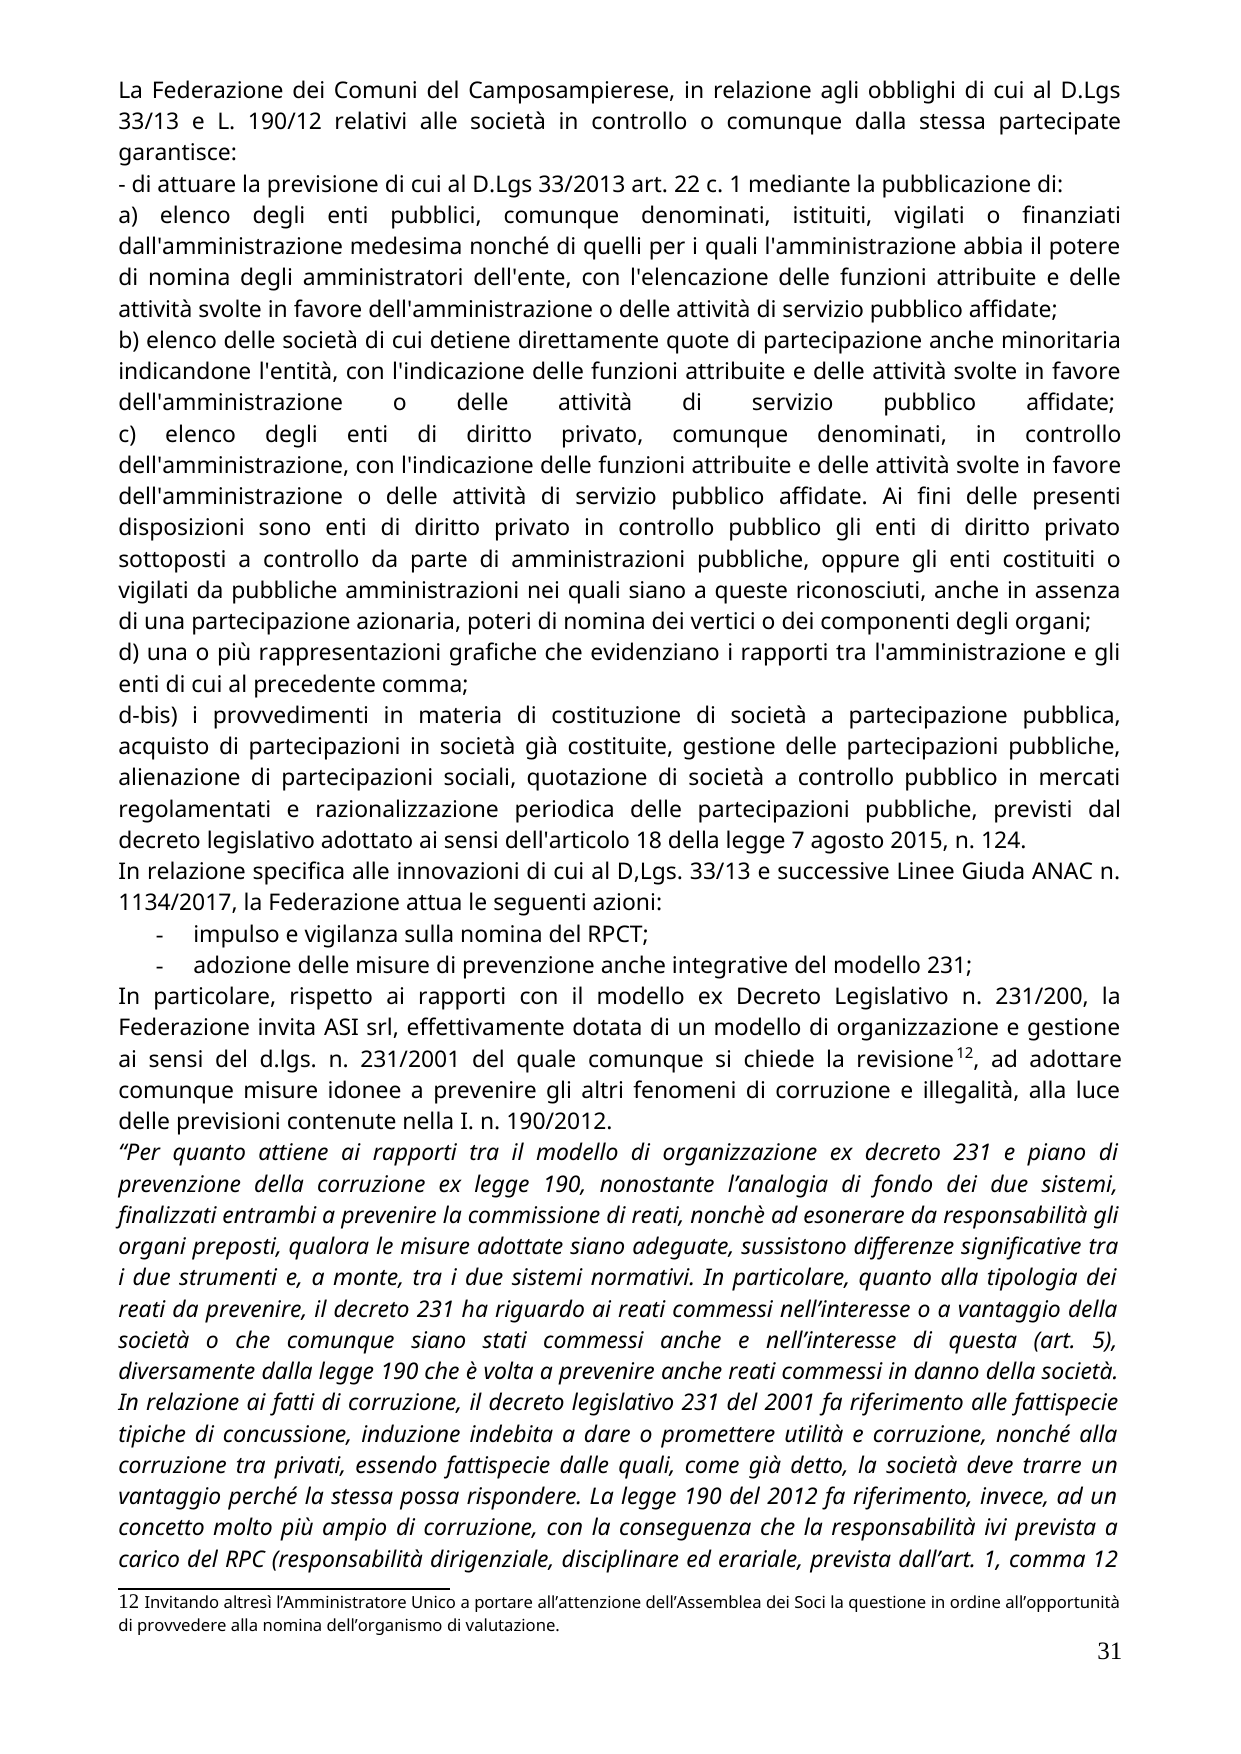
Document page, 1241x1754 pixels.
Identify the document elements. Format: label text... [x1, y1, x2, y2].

text “Per quanto attiene ai rapporti tra il modello di organizzazione ex decreto 231 e piano di prevenzione della corruzione ex legge 190, nonostante l’analogia di fondo dei due sistemi, finalizzati entrambi a prevenire la commissione di reati, nonchè ad esonerare da responsabilità gli organi preposti, qualora le misure adottate siano adeguate, sussistono differenze significative tra i due strumenti e, a monte, tra i due sistemi normativi. In particolare, quanto alla tipologia dei reati da prevenire, il decreto 231 ha riguardo ai reati commessi nell’interesse o a vantaggio della società o che comunque siano stati commessi anche e nell’interesse di questa (art. 5), diversamente dalla legge 190 che è volta a prevenire anche reati commessi in danno della società. In relazione ai fatti di corruzione, il decreto legislativo 231 del 2001 fa riferimento alle fattispecie tipiche di concussione, induzione indebita a dare o promettere utilità e corruzione, nonché alla corruzione tra privati, essendo fattispecie dalle quali, come già detto, la società deve trarre un vantaggio perché la stessa possa rispondere. La legge 190 del 2012 fa riferimento, invece, ad un concetto molto più ampio di corruzione, con la conseguenza che la responsabilità ivi prevista a carico del RPC (responsabilità dirigenziale, disciplinare ed erariale, prevista dall’art. 1, comma 12 [118, 1136, 1122, 1574]
text In relazione specifica alle innovazioni di cui al D,Lgs. 33/13 e successive Linee Giuda ANAC n. 1134/2017, la Federazione attua le seguenti azioni: [118, 855, 1122, 918]
text d-bis) i provvedimenti in materia di costituzione di società a partecipazione pubblica, acquisto di partecipazioni in società già costituite, gestione delle partecipazioni pubbliche, alienazione di partecipazioni sociali, quotazione di società a controllo pubblico in mercati regolamentati e razionalizzazione periodica delle partecipazioni pubbliche, previsti dal decreto legislativo adottato ai sensi dell'articolo 18 della legge 7 agosto 2015, n. 124. [118, 699, 1122, 855]
text In particolare, rispetto ai rapporti con il modello ex Decreto Legislativo n. 231/200, la Federazione invita ASI srl, effettivamente dotata di un modello di organizzazione e gestione ai sensi del d.lgs. n. 231/2001 del quale comunque si chiede la revisione, ad adottare comunque misure idonee a prevenire gli altri fenomeni di corruzione e illegalità, alla luce delle previsioni contenute nella I. n. 190/2012. [118, 980, 1122, 1136]
list impulso e vigilanza sulla nomina del RPCT; [156, 918, 1122, 949]
text - di attuare la previsione di cui al D.Lgs 33/2013 art. 22 c. 1 mediante la pubblicazione di: [118, 168, 1122, 199]
text b) elenco delle società di cui detiene direttamente quote di partecipazione anche minoritaria indicandone l'entità, con l'indicazione delle funzioni attribuite e delle attività svolte in favore dell'amministrazione o delle attività di servizio pubblico affidate; c) elenco degli enti di diritto privato, comunque denominati, in controllo dell'amministrazione, con l'indicazione delle funzioni attribuite e delle attività svolte in favore dell'amministrazione o delle attività di servizio pubblico affidate. Ai fini delle presenti disposizioni sono enti di diritto privato in controllo pubblico gli enti di diritto privato sottoposti a controllo da parte di amministrazioni pubbliche, oppure gli enti costituiti o vigilati da pubbliche amministrazioni nei quali siano a queste riconosciuti, anche in assenza di una partecipazione azionaria, poteri di nomina dei vertici o dei componenti degli organi; [118, 324, 1122, 636]
text a) elenco degli enti pubblici, comunque denominati, istituiti, vigilati o finanziati dall'amministrazione medesima nonché di quelli per i quali l'amministrazione abbia il potere di nomina degli amministratori dell'ente, con l'elencazione delle funzioni attribuite e delle attività svolte in favore dell'amministrazione o delle attività di servizio pubblico affidate; [118, 199, 1122, 324]
text d) una o più rappresentazioni grafiche che evidenziano i rapporti tra l'amministrazione e gli enti di cui al precedente comma; [118, 636, 1122, 699]
text Invitando altresì l’Amministratore Unico a portare all’attenzione dell’Assemblea dei Soci la questione in ordine all’opportunità di provvedere alla nomina dell’organismo di valutazione. [118, 1589, 1122, 1636]
text La Federazione dei Comuni del Camposampierese, in relazione agli obblighi di cui al D.Lgs 33/13 e L. 190/12 relativi alle società in controllo o comunque dalla stessa partecipate garantisce: [118, 74, 1122, 168]
list adozione delle misure di prevenzione anche integrative del modello 231; [156, 949, 1122, 980]
